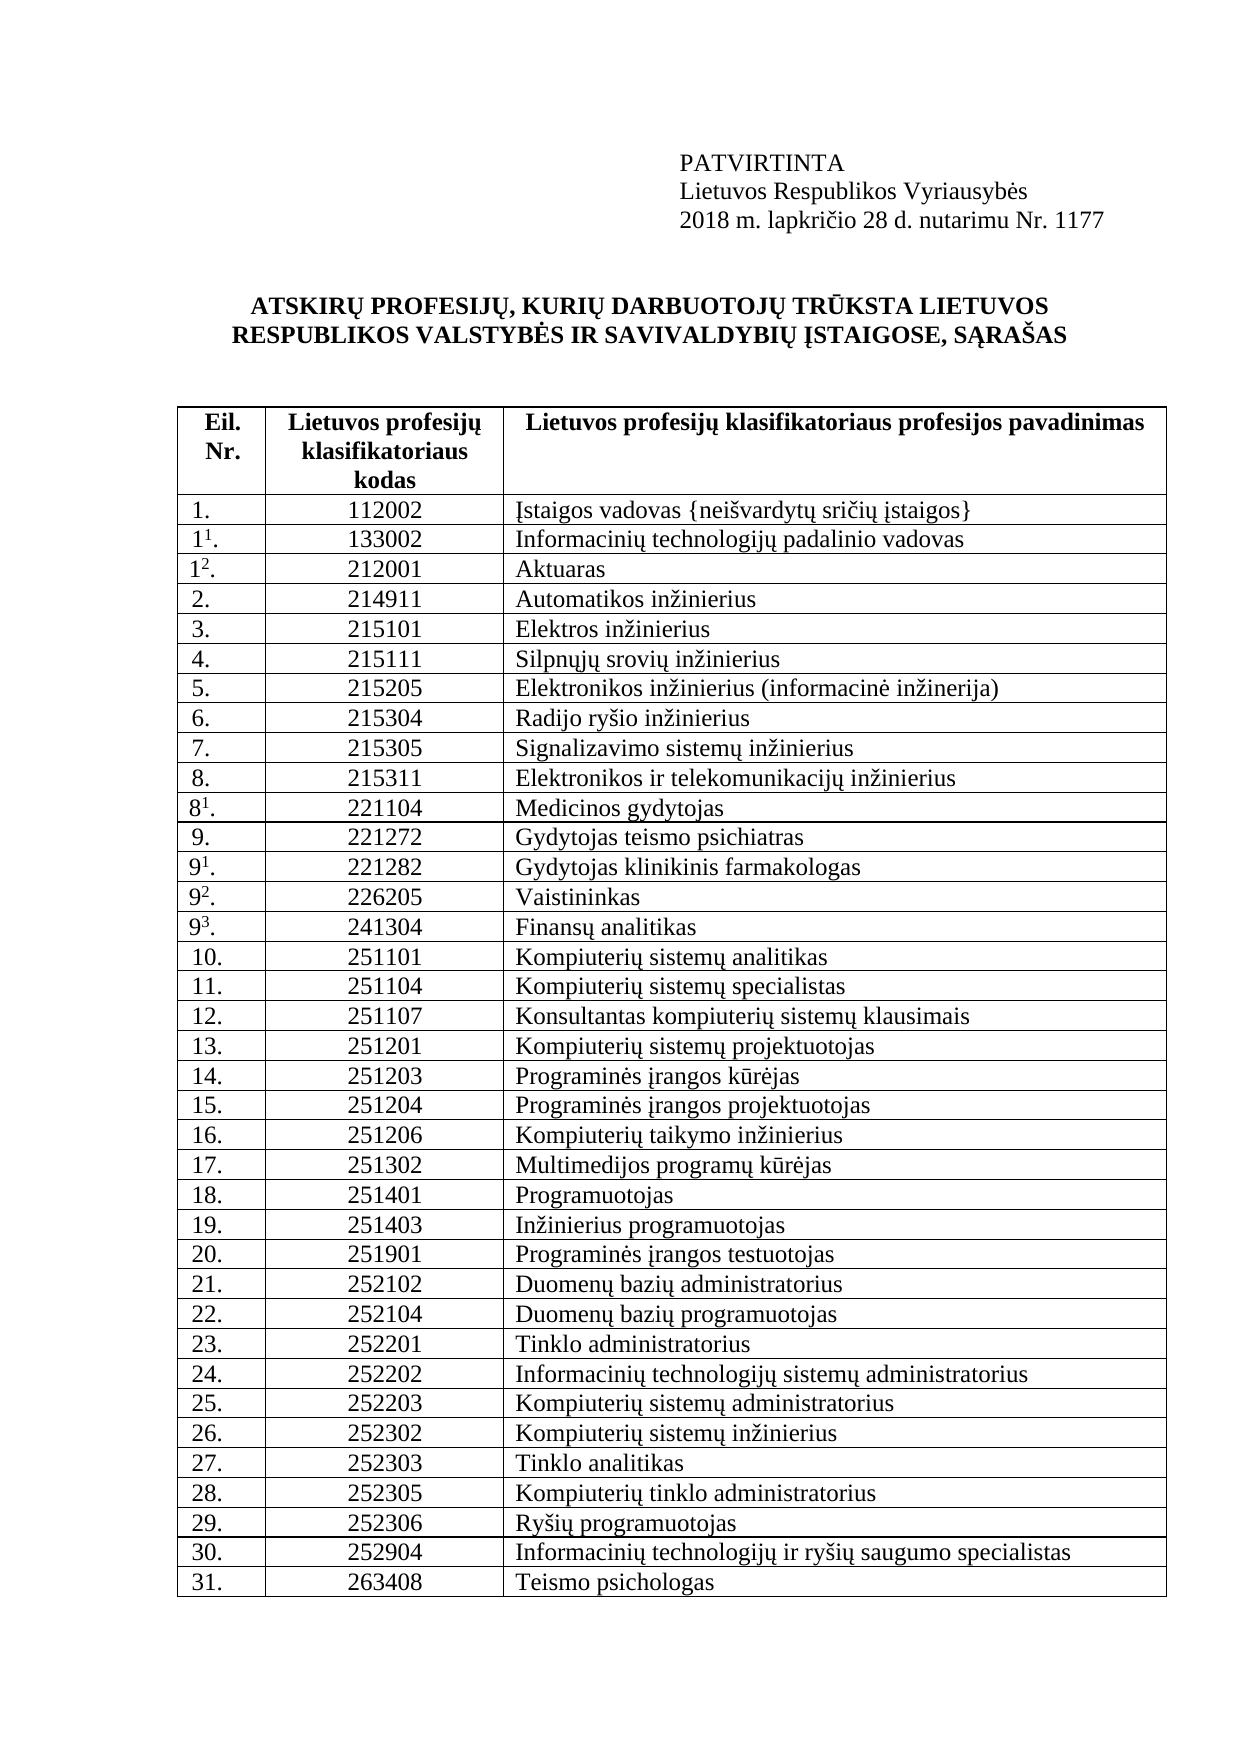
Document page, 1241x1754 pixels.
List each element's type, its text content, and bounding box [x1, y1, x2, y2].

table_cell 215311 [266, 763, 503, 792]
table_header Eil. Nr. [178, 408, 265, 494]
table_cell 10. [178, 942, 265, 970]
table_cell 252202 [266, 1359, 503, 1387]
table_cell 251101 [266, 942, 503, 970]
table_cell 215111 [266, 644, 503, 672]
table_cell Automatikos inžinierius [504, 584, 1166, 613]
table_cell 251107 [266, 1001, 503, 1030]
table_cell Ryšių programuotojas [504, 1508, 1166, 1536]
table_cell Kompiuterių sistemų inžinierius [504, 1418, 1166, 1447]
table_cell Duomenų bazių programuotojas [504, 1299, 1166, 1328]
table_cell 133002 [266, 525, 503, 553]
table_cell 252102 [266, 1269, 503, 1298]
table_cell 15. [178, 1091, 265, 1119]
table_header Lietuvos profesijų klasifikatoriaus kodas [266, 408, 503, 494]
table_cell Programinės įrangos kūrėjas [504, 1061, 1166, 1089]
table_cell 215304 [266, 703, 503, 732]
table_cell 252904 [266, 1538, 503, 1566]
table_cell 252306 [266, 1508, 503, 1536]
table_cell Finansų analitikas [504, 912, 1166, 941]
table_cell 215205 [266, 674, 503, 702]
table_cell 251901 [266, 1240, 503, 1268]
table_cell Vaistininkas [504, 882, 1166, 911]
table_cell 27. [178, 1448, 265, 1477]
table_cell Elektronikos ir telekomunikacijų inžinierius [504, 763, 1166, 792]
table_cell Inžinierius programuotojas [504, 1210, 1166, 1238]
table_cell 93. [178, 912, 265, 941]
table_cell 252302 [266, 1418, 503, 1447]
table_cell Informacinių technologijų sistemų administratorius [504, 1359, 1166, 1387]
table_cell Elektronikos inžinierius (informacinė inžinerija) [504, 674, 1166, 702]
table_cell 19. [178, 1210, 265, 1238]
table_cell 20. [178, 1240, 265, 1268]
table_cell Multimedijos programų kūrėjas [504, 1150, 1166, 1179]
table_cell 12. [178, 554, 265, 583]
table_cell 24. [178, 1359, 265, 1387]
table_cell 251206 [266, 1120, 503, 1149]
table_cell Kompiuterių sistemų administratorius [504, 1389, 1166, 1417]
table_cell 14. [178, 1061, 265, 1089]
table_cell 251201 [266, 1031, 503, 1060]
table_cell 4. [178, 644, 265, 672]
table_cell Radijo ryšio inžinierius [504, 703, 1166, 732]
table_cell 25. [178, 1389, 265, 1417]
table_cell 1. [178, 495, 265, 523]
table_cell 252303 [266, 1448, 503, 1477]
table_cell Tinklo analitikas [504, 1448, 1166, 1477]
table_cell 252104 [266, 1299, 503, 1328]
table_cell 29. [178, 1508, 265, 1536]
table_cell 251203 [266, 1061, 503, 1089]
table_cell Konsultantas kompiuterių sistemų klausimais [504, 1001, 1166, 1030]
table_cell 11. [178, 525, 265, 553]
table_cell 5. [178, 674, 265, 702]
table_cell 26. [178, 1418, 265, 1447]
table_cell Gydytojas teismo psichiatras [504, 823, 1166, 851]
table_cell 11. [178, 971, 265, 1000]
table_cell Medicinos gydytojas [504, 793, 1166, 821]
table_cell 8. [178, 763, 265, 792]
table_cell 251204 [266, 1091, 503, 1119]
table_cell 251401 [266, 1180, 503, 1209]
table_cell 214911 [266, 584, 503, 613]
table_cell Įstaigos vadovas {neišvardytų sričių įstaigos} [504, 495, 1166, 523]
text ATSKIRŲ PROFESIJŲ, KURIŲ DARBUOTOJŲ TRŪKSTA LIETUVOS RESPUBLIKOS VALSTYBĖS IR SAVIVALDYBIŲ ĮSTAIGOSE, SĄRAŠAS [177, 291, 1122, 349]
table_cell Silpnųjų srovių inžinierius [504, 644, 1166, 672]
table_cell 251403 [266, 1210, 503, 1238]
table_cell 241304 [266, 912, 503, 941]
table_cell Kompiuterių taikymo inžinierius [504, 1120, 1166, 1149]
table_cell 221272 [266, 823, 503, 851]
table_cell Kompiuterių sistemų projektuotojas [504, 1031, 1166, 1060]
table_cell Teismo psichologas [504, 1567, 1166, 1596]
table_cell Duomenų bazių administratorius [504, 1269, 1166, 1298]
table_cell 263408 [266, 1567, 503, 1596]
table_cell 215305 [266, 733, 503, 762]
table_cell Gydytojas klinikinis farmakologas [504, 852, 1166, 881]
table_cell Programinės įrangos projektuotojas [504, 1091, 1166, 1119]
table_cell 18. [178, 1180, 265, 1209]
table_cell 3. [178, 614, 265, 643]
table_cell Informacinių technologijų ir ryšių saugumo specialistas [504, 1538, 1166, 1566]
table_cell Informacinių technologijų padalinio vadovas [504, 525, 1166, 553]
table_cell Programinės įrangos testuotojas [504, 1240, 1166, 1268]
table_cell Aktuaras [504, 554, 1166, 583]
table_cell 91. [178, 852, 265, 881]
table_cell 6. [178, 703, 265, 732]
table_cell 81. [178, 793, 265, 821]
text PATVIRTINTA Lietuvos Respublikos Vyriausybės 2018 m. lapkričio 28 d. nutarimu Nr. 1177 [679, 148, 1122, 234]
table_cell 22. [178, 1299, 265, 1328]
table_cell 13. [178, 1031, 265, 1060]
table_cell 16. [178, 1120, 265, 1149]
table_cell 252203 [266, 1389, 503, 1417]
table_cell 12. [178, 1001, 265, 1030]
table_cell 221282 [266, 852, 503, 881]
table_cell 31. [178, 1567, 265, 1596]
table_cell 9. [178, 823, 265, 851]
table_cell 17. [178, 1150, 265, 1179]
table_cell 112002 [266, 495, 503, 523]
table_cell 252201 [266, 1329, 503, 1358]
table_cell Kompiuterių sistemų specialistas [504, 971, 1166, 1000]
table_cell Kompiuterių sistemų analitikas [504, 942, 1166, 970]
table_cell 251302 [266, 1150, 503, 1179]
table_cell 252305 [266, 1478, 503, 1507]
table_cell Signalizavimo sistemų inžinierius [504, 733, 1166, 762]
table_cell 28. [178, 1478, 265, 1507]
table_cell 30. [178, 1538, 265, 1566]
table_cell 21. [178, 1269, 265, 1298]
table_cell 2. [178, 584, 265, 613]
table_cell 23. [178, 1329, 265, 1358]
table_cell 7. [178, 733, 265, 762]
table_cell 215101 [266, 614, 503, 643]
table_cell Kompiuterių tinklo administratorius [504, 1478, 1166, 1507]
table_cell 212001 [266, 554, 503, 583]
table_cell Programuotojas [504, 1180, 1166, 1209]
table_cell 92. [178, 882, 265, 911]
table_header Lietuvos profesijų klasifikatoriaus profesijos pavadinimas [504, 408, 1166, 494]
table_cell Tinklo administratorius [504, 1329, 1166, 1358]
table_cell 221104 [266, 793, 503, 821]
table_cell Elektros inžinierius [504, 614, 1166, 643]
table_cell 251104 [266, 971, 503, 1000]
table_cell 226205 [266, 882, 503, 911]
